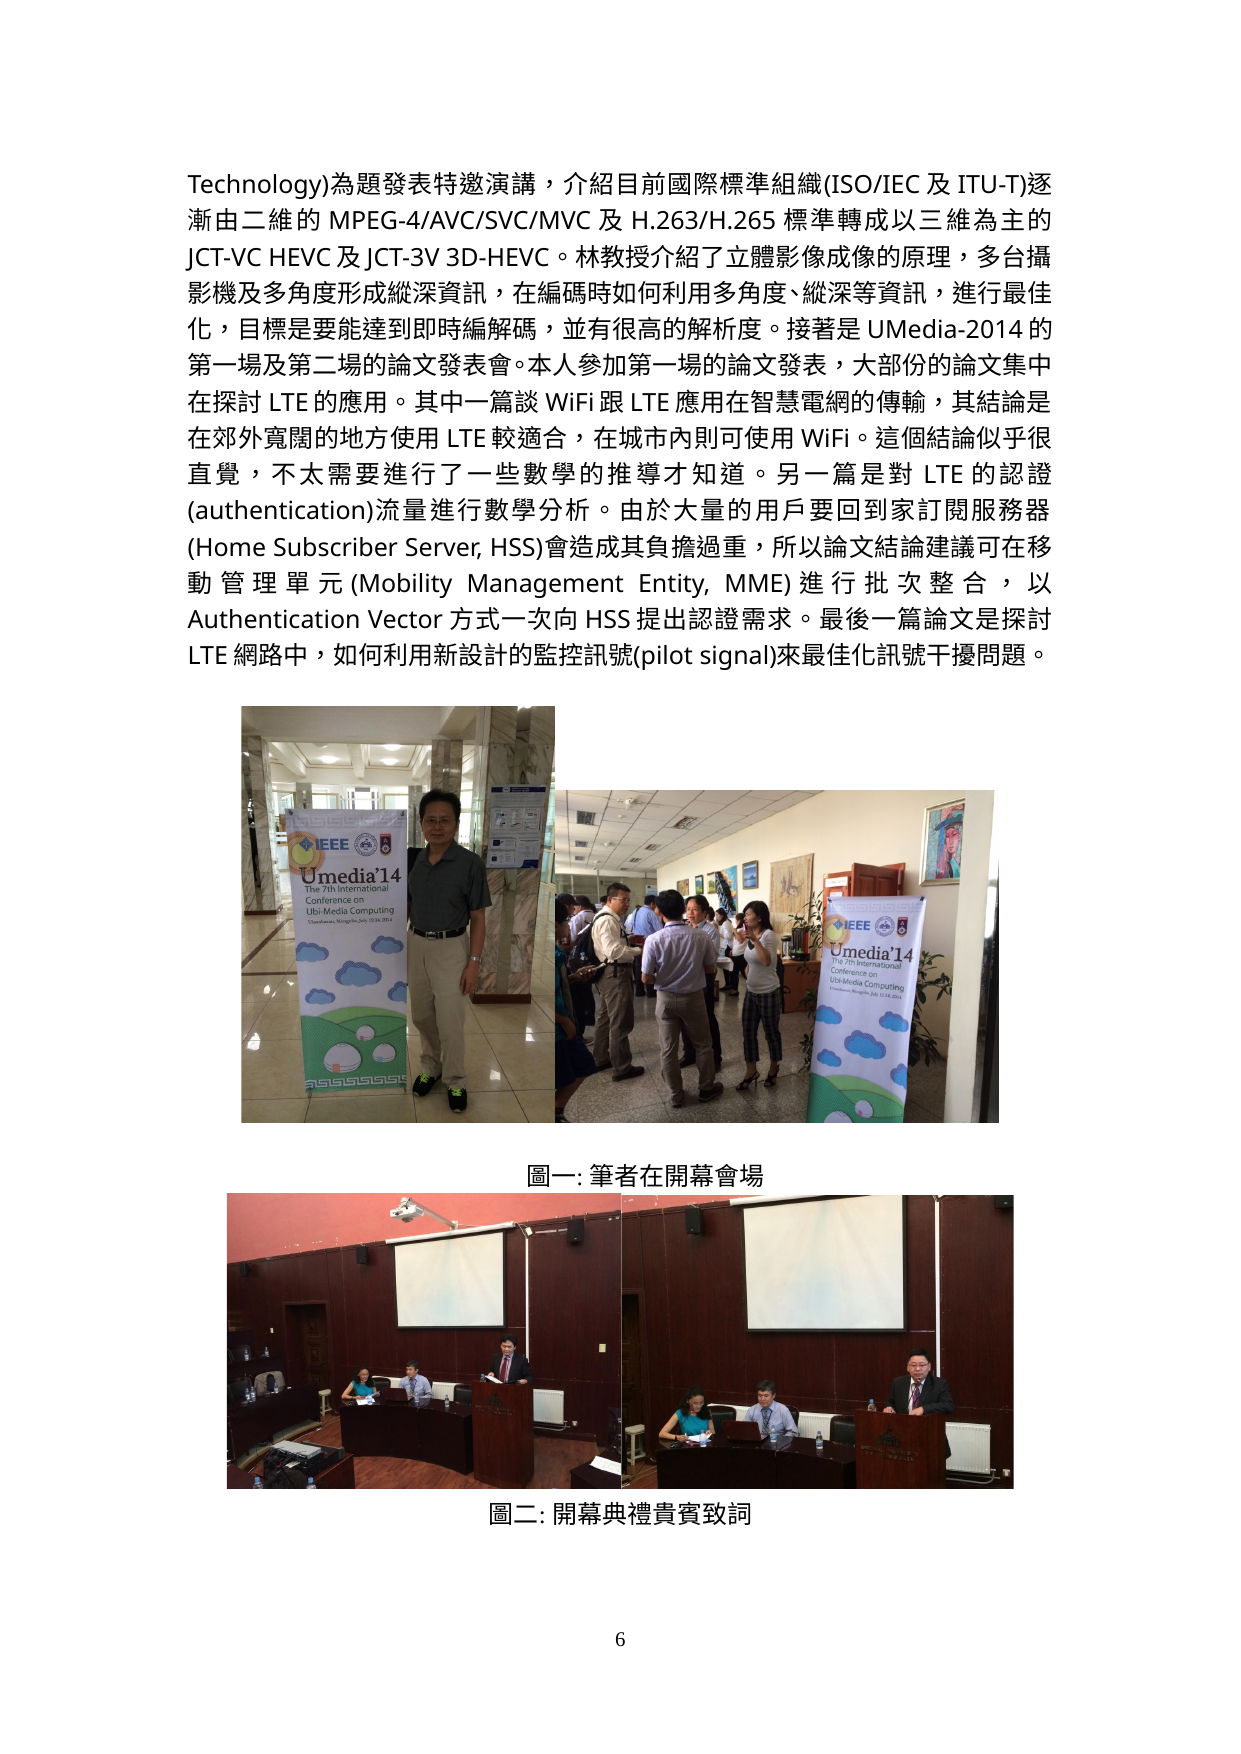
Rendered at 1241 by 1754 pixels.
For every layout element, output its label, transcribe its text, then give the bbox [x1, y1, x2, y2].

text 圖一: 筆者在開幕會場 [237, 1156, 1053, 1193]
picture [241, 706, 999, 1123]
text 圖二: 開幕典禮貴賓致詞 [187, 1493, 1053, 1531]
text Technology)為題發表特邀演講，介紹目前國際標準組織(ISO/IEC及ITU-T)逐漸由二維的MPEG-4/AVC/SVC/MVC及H.263/H.265標準轉成以三維為主的JCT-VC HEVC及JCT-3V 3D-HEVC。林教授介紹了立體影像成像的原理，多台攝影機及多角度形成縱深資訊，在編碼時如何利用多角度、縱深等資訊，進行最佳化，目標是要能達到即時編解碼，並有很高的解析度。接著是UMedia-2014的第一場及第二場的論文發表會。本人參加第一場的論文發表，大部份的論文集中在探討LTE的應用。其中一篇談WiFi跟LTE應用在智慧電網的傳輸，其結論是在郊外寬闊的地方使用LTE較適合，在城市內則可使用WiFi。這個結論似乎很直覺，不太需要進行了一些數學的推導才知道。另一篇是對LTE的認證(authentication)流量進行數學分析。由於大量的用戶要回到家訂閱服務器(Home Subscriber Server, HSS)會造成其負擔過重，所以論文結論建議可在移動管理單元(Mobility Management Entity, MME)進行批次整合，以Authentication Vector方式一次向HSS提出認證需求。最後一篇論文是探討LTE網路中，如何利用新設計的監控訊號(pilot signal)來最佳化訊號干擾問題。 [187, 164, 1053, 672]
picture [226, 1193, 1014, 1489]
